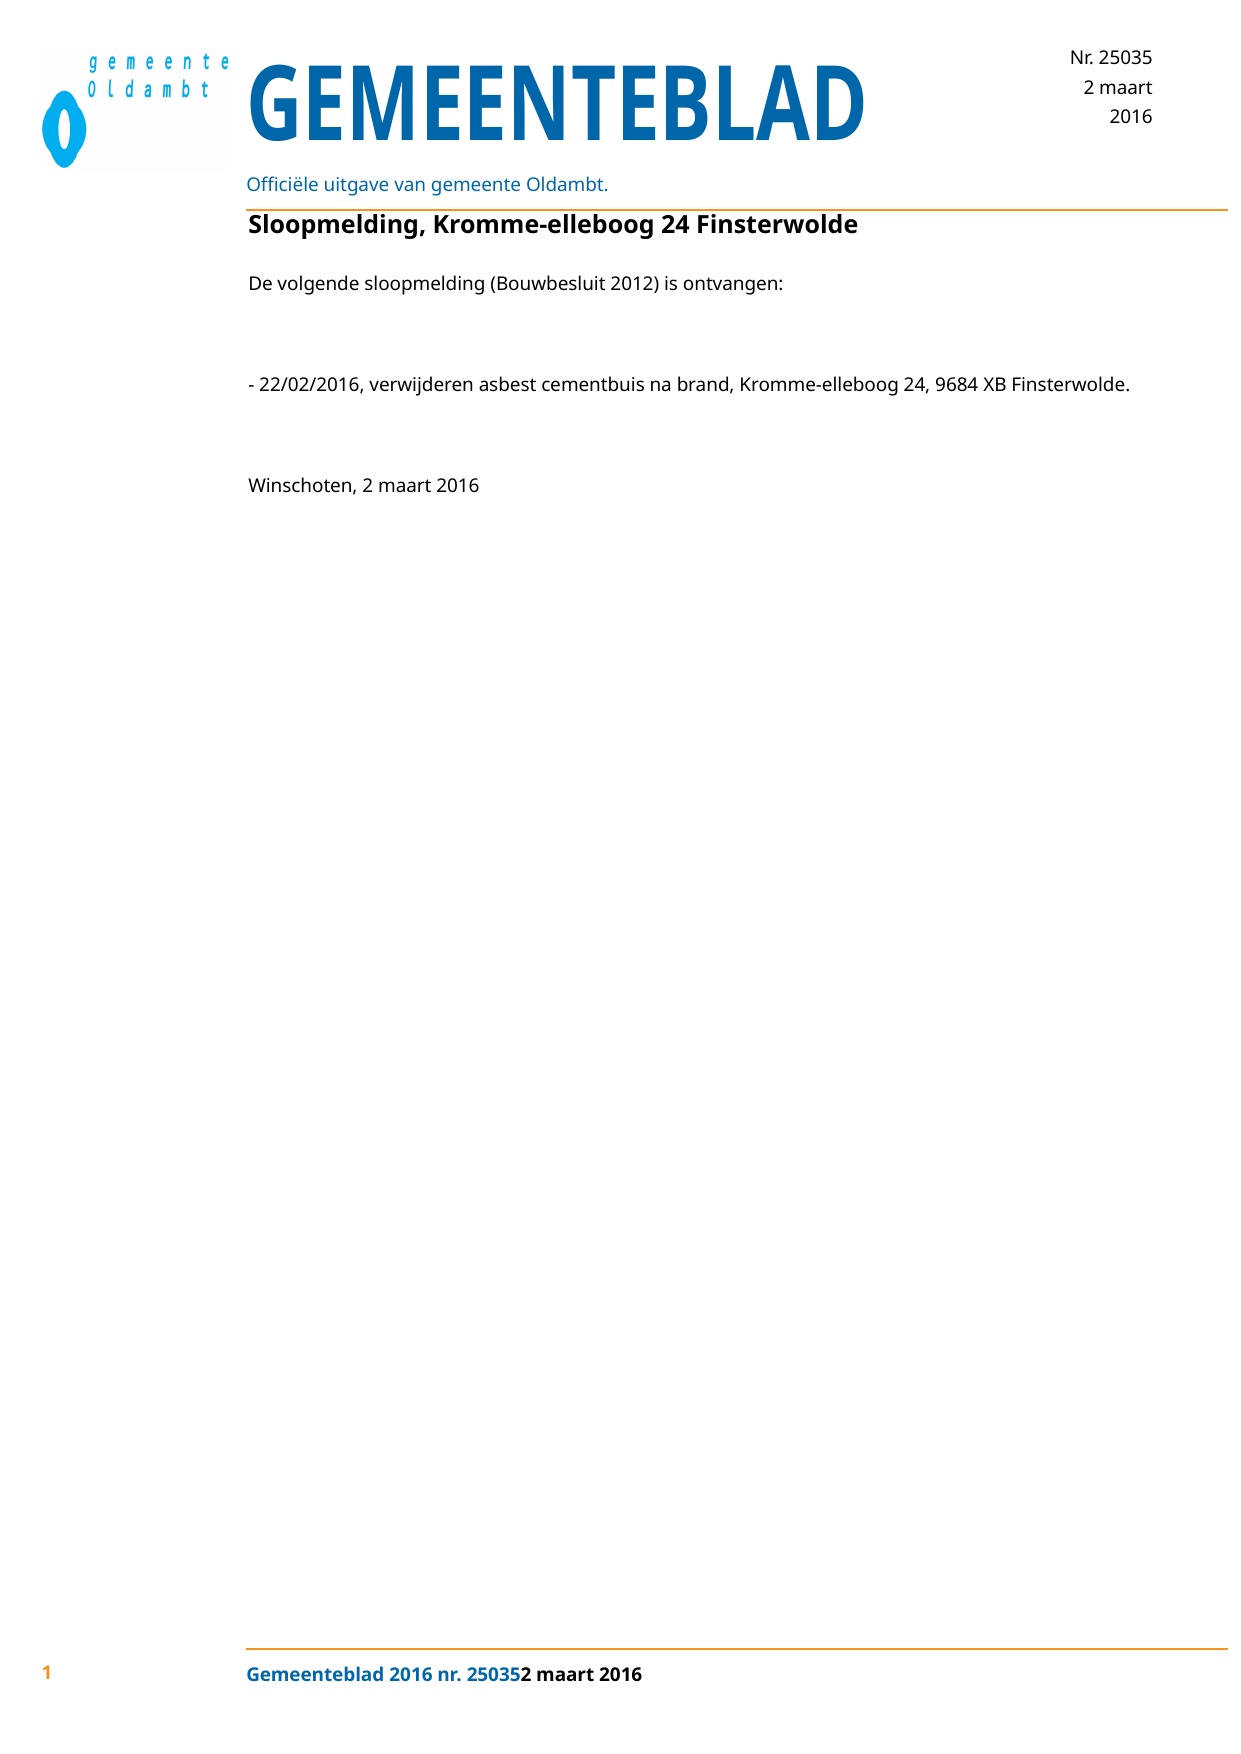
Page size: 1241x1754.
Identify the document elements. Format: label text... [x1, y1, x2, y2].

text - 22/02/2016, verwijderen asbest cementbuis na brand, Kromme-elleboog 24, 9684 XB Finsterwolde. [248, 371, 1152, 397]
text Winschoten, 2 maart 2016 [248, 472, 1152, 498]
text De volgende sloopmelding (Bouwbesluit 2012) is ontvangen: [248, 270, 1152, 296]
text Sloopmelding, Kromme-elleboog 24 Finsterwolde [248, 211, 1152, 241]
picture [41, 47, 231, 172]
